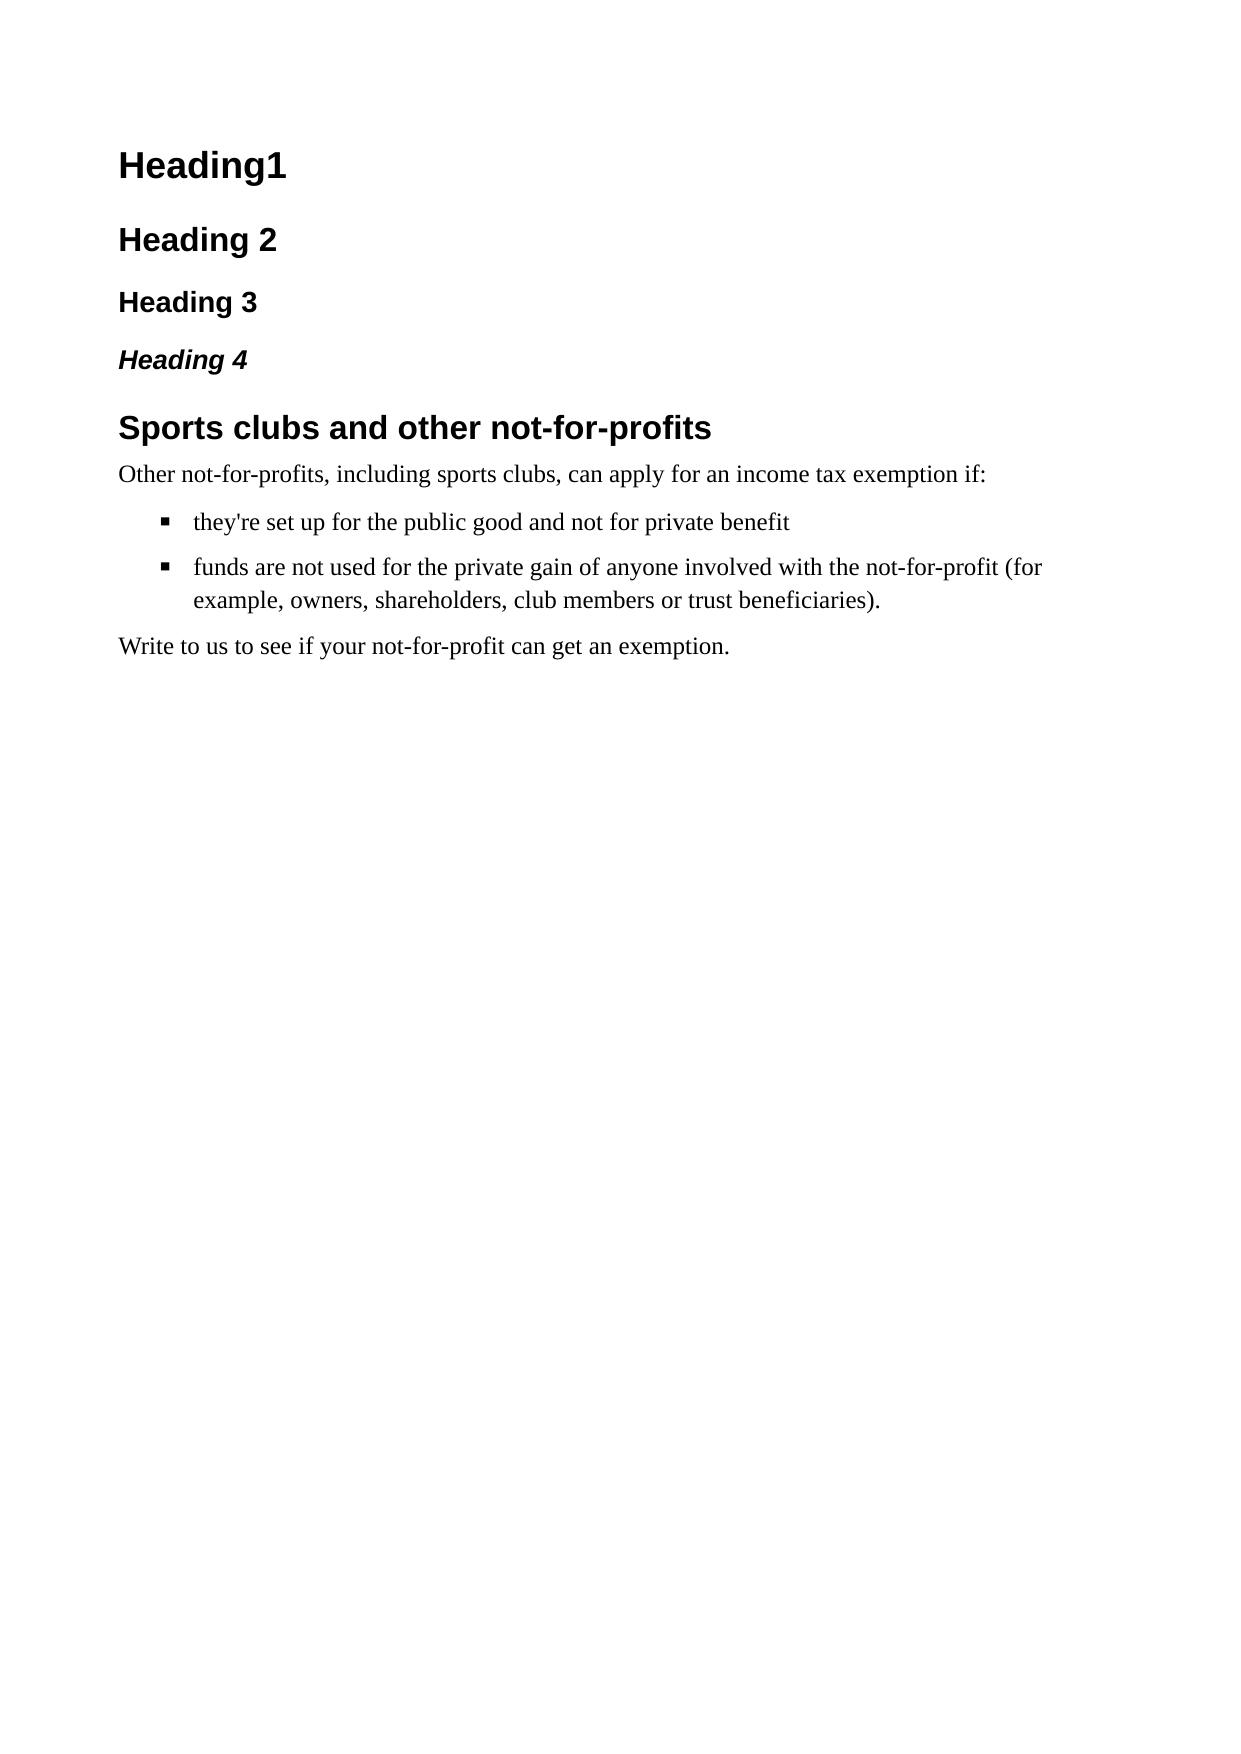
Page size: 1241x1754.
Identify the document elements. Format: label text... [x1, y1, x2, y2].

subtitle Heading 2 [118, 219, 1122, 258]
text Write to us to see if your not-for-profit can get an exemption. [118, 631, 1122, 659]
subtitle Heading 3 [118, 285, 1122, 319]
subtitle Heading 4 [118, 344, 1122, 375]
list funds are not used for the private gain of anyone involved with the not-for-profit (for example, owners, shareholders, club members or trust beneficiaries). [156, 552, 1122, 614]
subtitle Heading1 [118, 143, 1122, 186]
list they're set up for the public good and not for private benefit [156, 507, 1122, 536]
subtitle Sports clubs and other not-for-profits [118, 408, 1122, 447]
text Other not-for-profits, including sports clubs, can apply for an income tax exemption if: [118, 459, 1122, 488]
